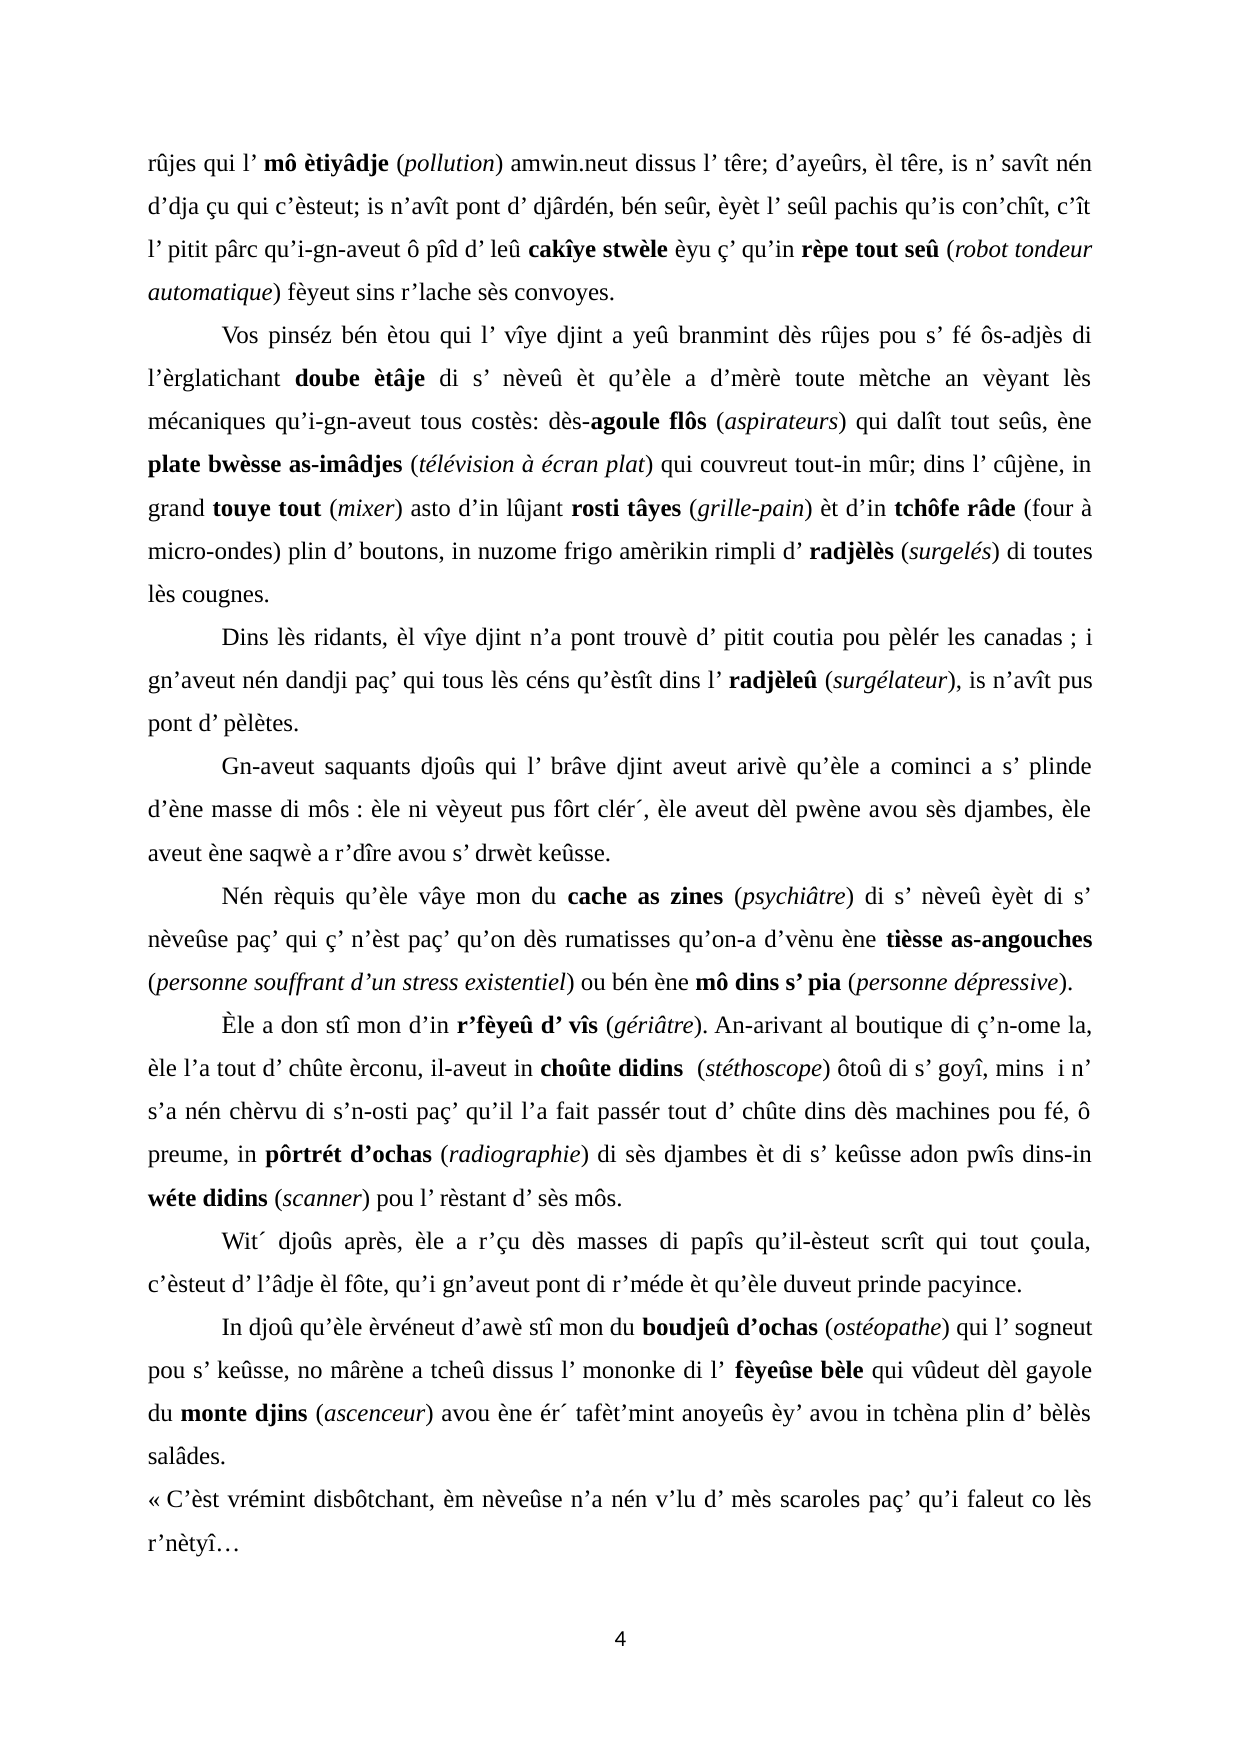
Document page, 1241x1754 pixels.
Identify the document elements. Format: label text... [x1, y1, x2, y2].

text In djoû qu’èle èrvéneut d’awè stî mon du boudjeû d’ochas (ostéopathe) qui l’ sogneut pou s’ keûsse, no mârène a tcheû dissus l’ mononke di l’ fèyeûse bèle qui vûdeut dèl gayole du monte djins (ascenceur) avou ène ér´ tafèt’mint anoyeûs èy’ avou in tchèna plin d’ bèlès salâdes. [148, 1312, 1093, 1470]
text Wit´ djoûs après, èle a r’çu dès masses di papîs qu’il-èsteut scrît qui tout çoula, c’èsteut d’ l’âdje èl fôte, qu’i gn’aveut pont di r’méde èt qu’èle duveut prinde pacyince. [148, 1226, 1093, 1298]
text Vos pinséz bén ètou qui l’ vîye djint a yeû branmint dès rûjes pou s’ fé ôs-adjès di l’èrglatichant doube ètâje di s’ nèveû èt qu’èle a d’mèrè toute mètche an vèyant lès mécaniques qu’i-gn-aveut tous costès: dès-agoule flôs (aspirateurs) qui dalît tout seûs, ène plate bwèsse as-imâdjes (télévision à écran plat) qui couvreut tout-in mûr; dins l’ cûjène, in grand touye tout (mixer) asto d’in lûjant rosti tâyes (grille-pain) èt d’in tchôfe râde (four à micro-ondes) plin d’ boutons, in nuzome frigo amèrikin rimpli d’ radjèlès (surgelés) di toutes lès cougnes. [148, 320, 1093, 608]
text rûjes qui l’ mô ètiyâdje (pollution) amwin.neut dissus l’ têre; d’ayeûrs, èl têre, is n’ savît nén d’dja çu qui c’èsteut; is n’avît pont d’ djârdén, bén seûr, èyèt l’ seûl pachis qu’is con’chît, c’ît l’ pitit pârc qu’i-gn-aveut ô pîd d’ leû cakîye stwèle èyu ç’ qu’in rèpe tout seû (robot tondeur automatique) fèyeut sins r’lache sès convoyes. [148, 148, 1093, 306]
text « C’èst vrémint disbôtchant, èm nèveûse n’a nén v’lu d’ mès scaroles paç’ qu’i faleut co lès r’nètyî… [148, 1484, 1093, 1556]
text Èle a don stî mon d’in r’fèyeû d’ vîs (gériâtre). An-arivant al boutique di ç’n-ome la, èle l’a tout d’ chûte èrconu, il-aveut in choûte didins (stéthoscope) ôtoû di s’ goyî, mins i n’ s’a nén chèrvu di s’n-osti paç’ qu’il l’a fait passér tout d’ chûte dins dès machines pou fé, ô preume, in pôrtrét d’ochas (radiographie) di sès djambes èt di s’ keûsse adon pwîs dins-in wéte didins (scanner) pou l’ rèstant d’ sès môs. [148, 1010, 1093, 1211]
text Dins lès ridants, èl vîye djint n’a pont trouvè d’ pitit coutia pou pèlér les canadas ; i gn’aveut nén dandji paç’ qui tous lès céns qu’èstît dins l’ radjèleû (surgélateur), is n’avît pus pont d’ pèlètes. [148, 622, 1093, 737]
text Nén rèquis qu’èle vâye mon du cache as zines (psychiâtre) di s’ nèveû èyèt di s’ nèveûse paç’ qui ç’ n’èst paç’ qu’on dès rumatisses qu’on-a d’vènu ène tièsse as-angouches (personne souffrant d’un stress existentiel) ou bén ène mô dins s’ pia (personne dépressive). [148, 881, 1093, 996]
text Gn-aveut saquants djoûs qui l’ brâve djint aveut arivè qu’èle a cominci a s’ plinde d’ène masse di môs : èle ni vèyeut pus fôrt clér´, èle aveut dèl pwène avou sès djambes, èle aveut ène saqwè a r’dîre avou s’ drwèt keûsse. [148, 751, 1093, 866]
